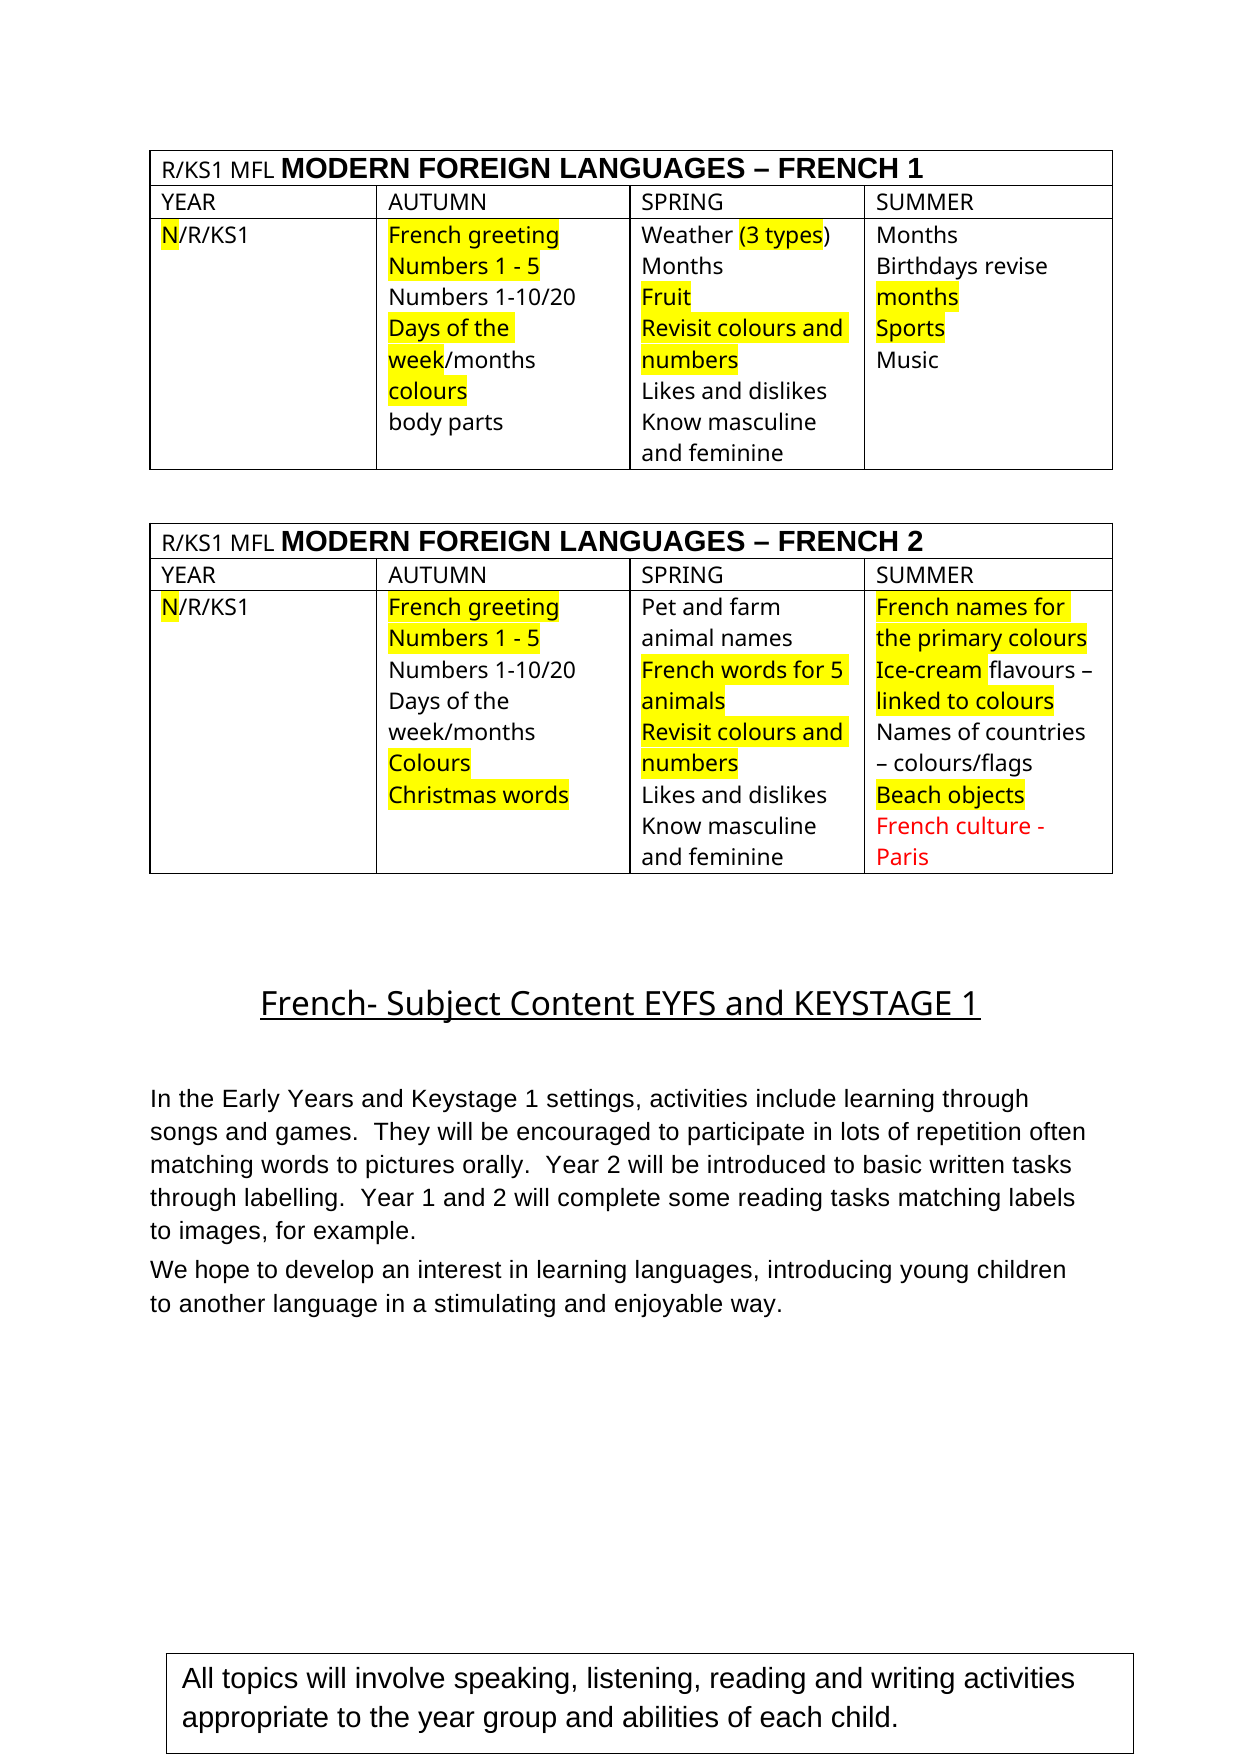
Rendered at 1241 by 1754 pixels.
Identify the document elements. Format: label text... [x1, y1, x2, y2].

table_cell Weather (3 types) Months Fruit Revisit colours and numbers Likes and dislikes Know masculine and feminine [631, 219, 864, 468]
table_cell French names for the primary colours Ice-cream flavours – linked to colours Names of countries – colours/flags Beach objects French culture - Paris [865, 591, 1112, 872]
table_header R/KS1 MFL MODERN FOREIGN LANGUAGES – FRENCH 2 [151, 524, 1112, 558]
table_cell AUTUMN [377, 559, 629, 590]
text All topics will involve speaking, listening, reading and writing activities appropriate to the year group and abilities of each child. [182, 1661, 1118, 1733]
table_header R/KS1 MFL MODERN FOREIGN LANGUAGES – FRENCH 1 [151, 151, 1112, 185]
table_cell Pet and farm animal names French words for 5 animals Revisit colours and numbers Likes and dislikes Know masculine and feminine [631, 591, 864, 872]
table_cell SUMMER [865, 559, 1112, 590]
table_cell SPRING [631, 186, 864, 217]
table_cell YEAR [151, 559, 376, 590]
table_cell N/R/KS1 [151, 591, 376, 872]
text In the Early Years and Keystage 1 settings, activities include learning through songs and games. They will be encouraged to participate in lots of repetition often matching words to pictures orally. Year 2 will be introduced to basic written tasks through labelling. Year 1 and 2 will complete some reading tasks matching labels to images, for example. [150, 1084, 1090, 1245]
table_cell Months Birthdays revise months Sports Music [865, 219, 1112, 468]
text We hope to develop an interest in learning languages, introducing young children to another language in a stimulating and enjoyable way. [150, 1249, 1090, 1318]
table_cell N/R/KS1 [151, 219, 376, 468]
table_cell YEAR [151, 186, 376, 217]
table_cell AUTUMN [377, 186, 629, 217]
table_cell SPRING [631, 559, 864, 590]
table_cell French greeting Numbers 1 - 5 Numbers 1-10/20 Days of the week/months Colours Christmas words [377, 591, 629, 872]
text French- Subject Content EYFS and KEYSTAGE 1 [150, 979, 1090, 1025]
table_cell SUMMER [865, 186, 1112, 217]
table_cell French greeting Numbers 1 - 5 Numbers 1-10/20 Days of the week/months colours body parts [377, 219, 629, 468]
